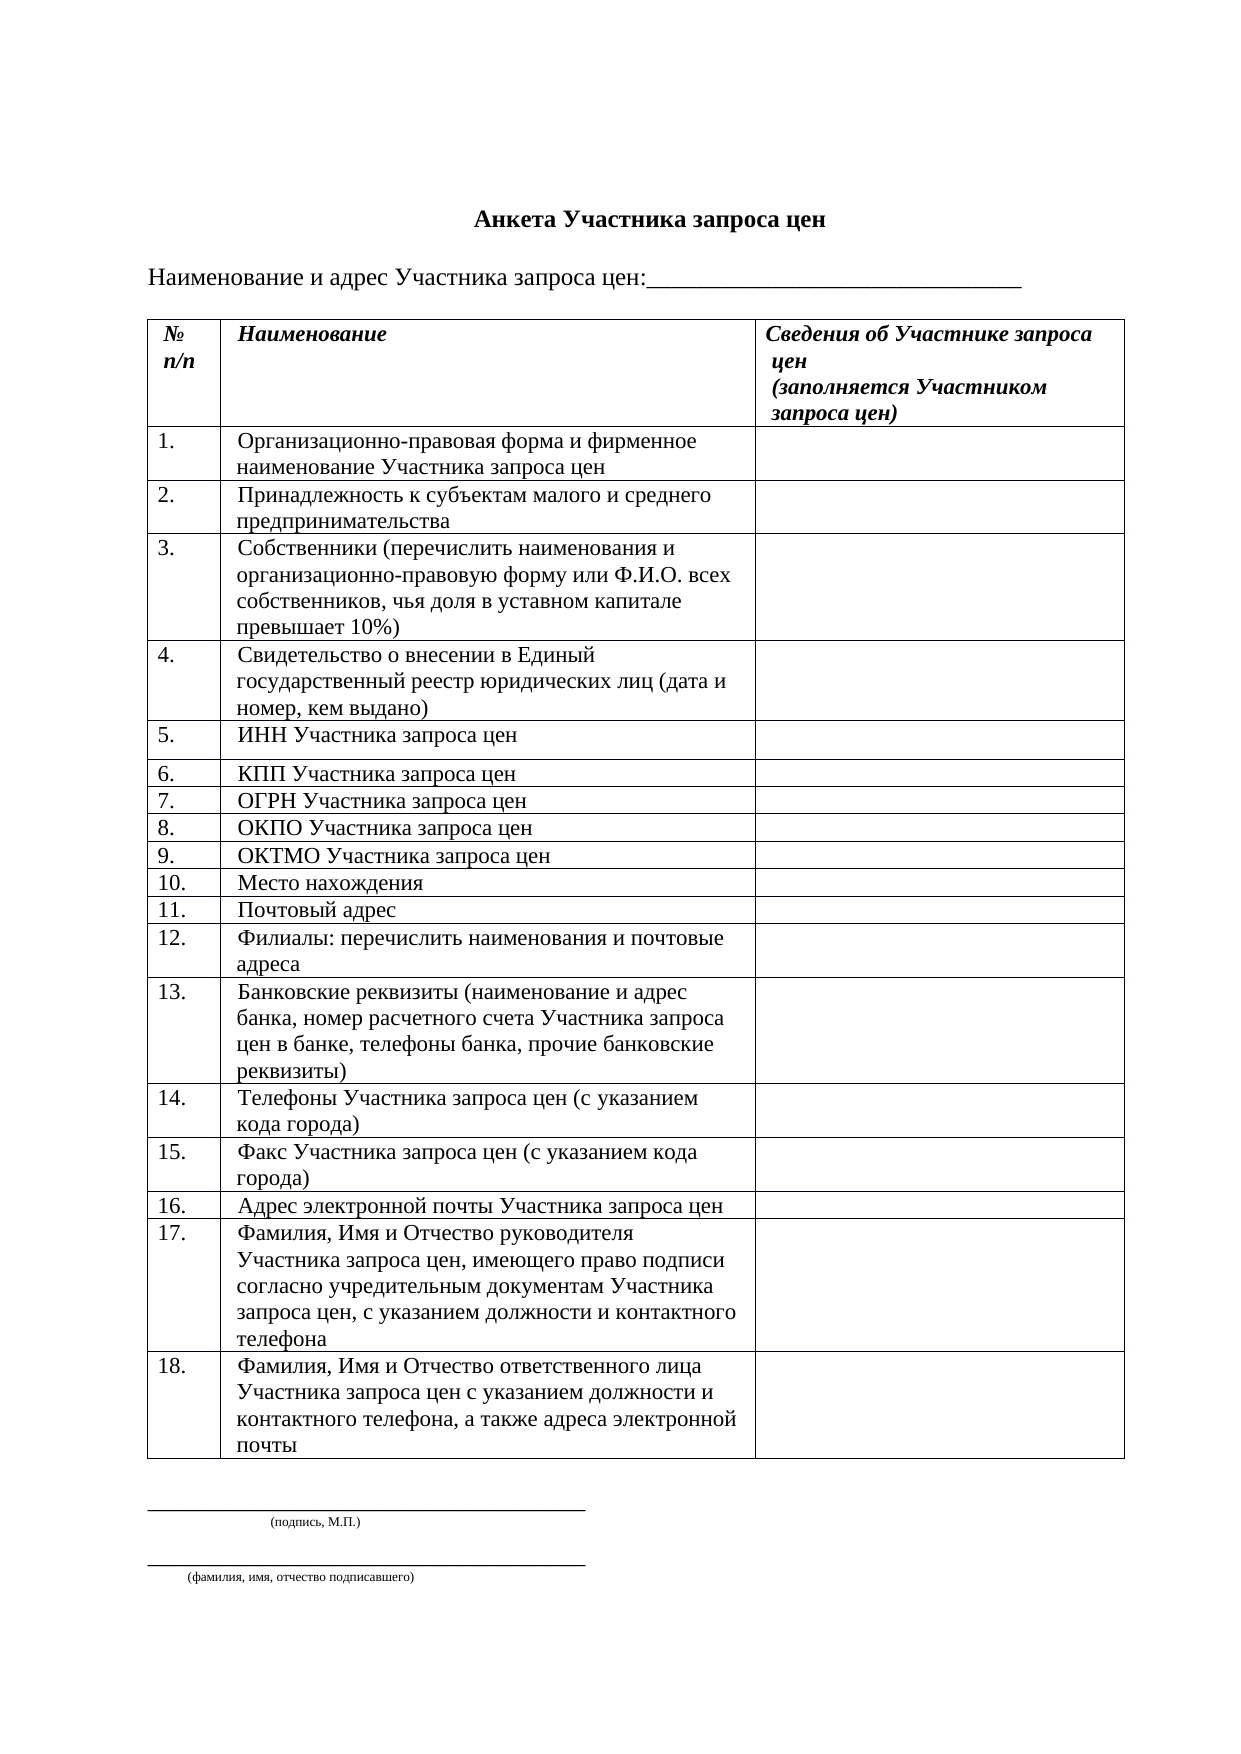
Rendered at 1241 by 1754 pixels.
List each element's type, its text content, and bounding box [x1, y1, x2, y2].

table_cell [148, 534, 220, 640]
table_cell [148, 1352, 220, 1457]
text Анкета Участника запроса цен [148, 204, 1152, 233]
table_cell Собственники (перечислить наименования и организационно-правовую форму или Ф.И.О. всех собственников, чья доля в уставном капитале превышает 10%) [221, 534, 755, 640]
table_cell [756, 787, 1124, 813]
text Наименование и адрес Участника запроса цен:______________________________ [148, 262, 1152, 291]
text (фамилия, имя, отчество подписавшего) [148, 1569, 768, 1595]
table_cell Фамилия, Имя и Отчество ответственного лица Участника запроса цен с указанием должности и контактного телефона, а также адреса электронной почты [221, 1352, 755, 1457]
table_cell Почтовый адрес [221, 897, 755, 923]
table_cell [756, 978, 1124, 1083]
table_cell [148, 1084, 220, 1137]
table_cell ОКТМО Участника запроса цен [221, 842, 755, 868]
table_cell Факс Участника запроса цен (с указанием кода города) [221, 1138, 755, 1191]
table_cell [756, 1352, 1124, 1457]
table_cell [148, 897, 220, 923]
table_cell [756, 1219, 1124, 1351]
table_cell [148, 641, 220, 720]
table_cell ОКПО Участника запроса цен [221, 814, 755, 841]
table_cell [148, 760, 220, 786]
table_cell [148, 814, 220, 841]
table_cell [756, 897, 1124, 923]
table_cell Принадлежность к субъектам малого и среднего предпринимательства [221, 481, 755, 533]
table_cell [756, 1192, 1124, 1218]
table_cell [148, 427, 220, 479]
table_cell [756, 721, 1124, 758]
table_header № п/п [148, 320, 220, 426]
table_cell [756, 481, 1124, 533]
table_cell [148, 787, 220, 813]
text ___________________________________ [148, 1540, 1152, 1569]
table_cell Фамилия, Имя и Отчество руководителя Участника запроса цен, имеющего право подписи согласно учредительным документам Участника запроса цен, с указанием должности и контактного телефона [221, 1219, 755, 1351]
table_cell ИНН Участника запроса цен [221, 721, 755, 758]
table_cell [756, 924, 1124, 977]
table_cell [756, 842, 1124, 868]
table_cell [756, 814, 1124, 841]
table_header Сведения об Участнике запроса цен (заполняется Участником запроса цен) [756, 320, 1124, 426]
table_cell [756, 1138, 1124, 1191]
table_cell [756, 869, 1124, 896]
table_cell Место нахождения [221, 869, 755, 896]
table_cell [756, 534, 1124, 640]
table_cell КПП Участника запроса цен [221, 760, 755, 786]
table_cell [756, 641, 1124, 720]
table_cell [148, 924, 220, 977]
table_cell [756, 1084, 1124, 1137]
table_cell [148, 978, 220, 1083]
table_header Наименование [221, 320, 755, 426]
table_cell [148, 1192, 220, 1218]
text ___________________________________ [148, 1485, 1152, 1514]
table_cell [148, 1138, 220, 1191]
table_cell [148, 481, 220, 533]
table_cell [148, 869, 220, 896]
table_cell Свидетельство о внесении в Единый государственный реестр юридических лиц (дата и номер, кем выдано) [221, 641, 755, 720]
table_cell [148, 1219, 220, 1351]
table_cell Филиалы: перечислить наименования и почтовые адреса [221, 924, 755, 977]
table_cell [756, 760, 1124, 786]
table_cell Организационно-правовая форма и фирменное наименование Участника запроса цен [221, 427, 755, 479]
table_cell [148, 721, 220, 758]
table_cell ОГРН Участника запроса цен [221, 787, 755, 813]
table_cell Адрес электронной почты Участника запроса цен [221, 1192, 755, 1218]
table_cell Банковские реквизиты (наименование и адрес банка, номер расчетного счета Участника запроса цен в банке, телефоны банка, прочие банковские реквизиты) [221, 978, 755, 1083]
table_cell [756, 427, 1124, 479]
table_cell [148, 842, 220, 868]
text (подпись, М.П.) [148, 1514, 1152, 1540]
table_cell Телефоны Участника запроса цен (с указанием кода города) [221, 1084, 755, 1137]
